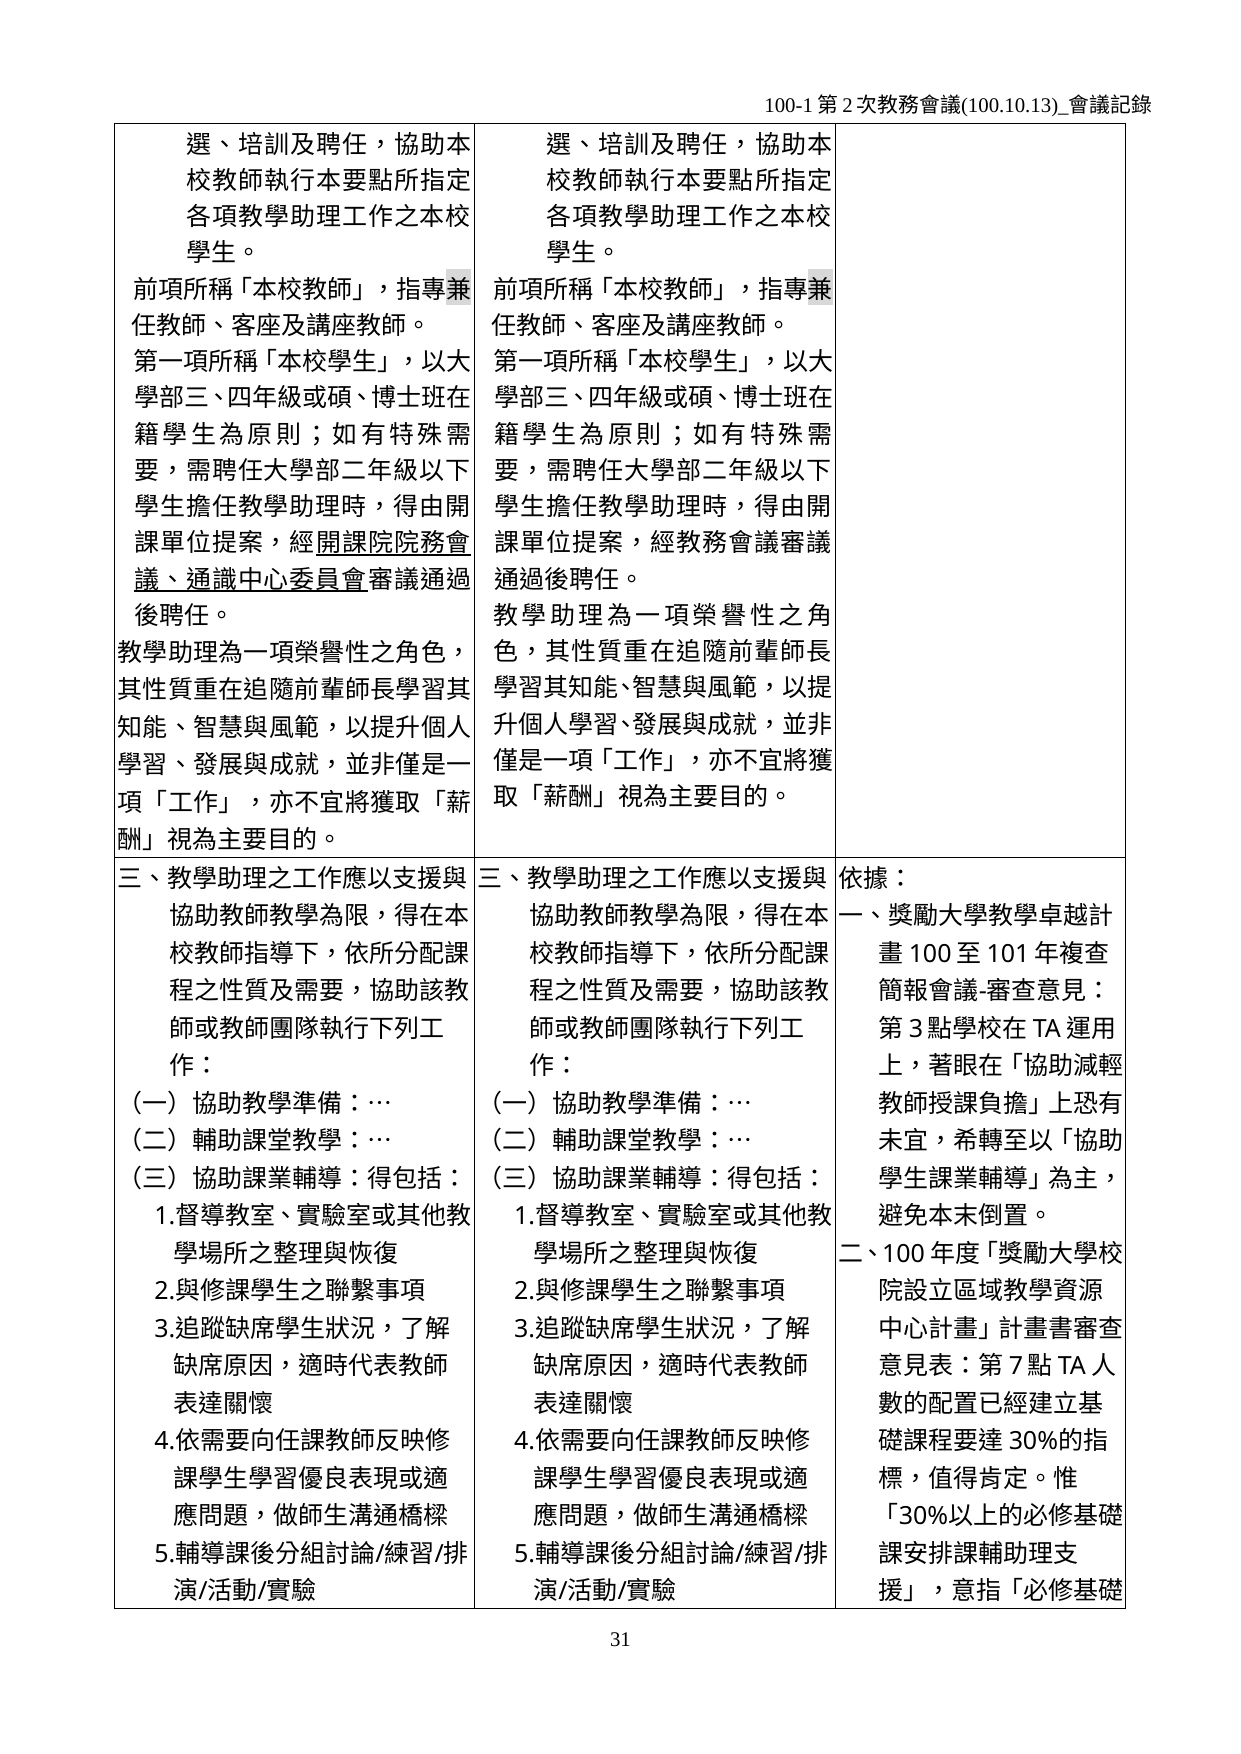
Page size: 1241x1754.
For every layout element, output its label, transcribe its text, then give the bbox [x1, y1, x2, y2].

table_cell 三、教學助理之工作應以支援與協助教師教學為限，得在本校教師指導下，依所分配課程之性質及需要，協助該教師或教師團隊執行下列工作： （一）協助教學準備：… （二）輔助課堂教學：… （三）協助課業輔導：得包括： 1.督導教室、實驗室或其他教學場所之整理與恢復 2.與修課學生之聯繫事項 3.追蹤缺席學生狀況，了解缺席原因，適時代表教師表達關懷 4.依需要向任課教師反映修課學生學習優良表現或適應問題，做師生溝通橋樑 5.輔導課後分組討論/練習/排演/活動/實驗 [475, 858, 835, 1608]
table_cell 三、教學助理之工作應以支援與協助教師教學為限，得在本校教師指導下，依所分配課程之性質及需要，協助該教師或教師團隊執行下列工作： （一）協助教學準備：… （二）輔助課堂教學：… （三）協助課業輔導：得包括： 1.督導教室、實驗室或其他教學場所之整理與恢復 2.與修課學生之聯繫事項 3.追蹤缺席學生狀況，了解缺席原因，適時代表教師表達關懷 4.依需要向任課教師反映修課學生學習優良表現或適應問題，做師生溝通橋樑 5.輔導課後分組討論/練習/排演/活動/實驗 [115, 858, 474, 1608]
table_cell 依據： 一、獎勵大學教學卓越計畫100至101年複查簡報會議-審查意見：第3點學校在TA運用上，著眼在「協助減輕教師授課負擔」上恐有未宜，希轉至以「協助學生課業輔導」為主，避免本末倒置。 二、100年度「獎勵大學校院設立區域教學資源中心計畫」計畫書審查意見表：第7點TA人數的配置已經建立基礎課程要達30%的指標，值得肯定。惟「30%以上的必修基礎課安排課輔助理支援」，意指「必修基礎 [836, 858, 1125, 1608]
table_cell 二、本要點所稱之「教學助理」（Teaching Assistant，簡稱TA），係指經本校依本要點所訂規範及程序遴選、培訓及聘任，協助本校教師執行本要點所指定各項教學助理工作之本校學生。 前項所稱「本校教師」，指專兼任教師、客座及講座教師。 第一項所稱「本校學生」，以大學部三、四年級或碩、博士班在籍學生為原則；如有特殊需要，需聘任大學部二年級以下學生擔任教學助理時，得由開課單位提案，經開課院院務會議、通識中心委員會審議通過後聘任。 教學助理為一項榮譽性之角色，其性質重在追隨前輩師長學習其知能、智慧與風範，以提升個人學習、發展與成就，並非僅是一項「工作」，亦不宜將獲取「薪酬」視為主要目的。 [115, 124, 474, 857]
table_cell [836, 124, 1125, 857]
table_cell 二、本要點所稱之「教學助理」（Teaching Assistant，簡稱TA），係指經本校依本要點所訂規範及程序遴選、培訓及聘任，協助本校教師執行本要點所指定各項教學助理工作之本校學生。 前項所稱「本校教師」，指專兼任教師、客座及講座教師。 第一項所稱「本校學生」，以大學部三、四年級或碩、博士班在籍學生為原則；如有特殊需要，需聘任大學部二年級以下學生擔任教學助理時，得由開課單位提案，經教務會議審議通過後聘任。 教學助理為一項榮譽性之角色，其性質重在追隨前輩師長學習其知能、智慧與風範，以提升個人學習、發展與成就，並非僅是一項「工作」，亦不宜將獲取「薪酬」視為主要目的。 [475, 124, 835, 857]
